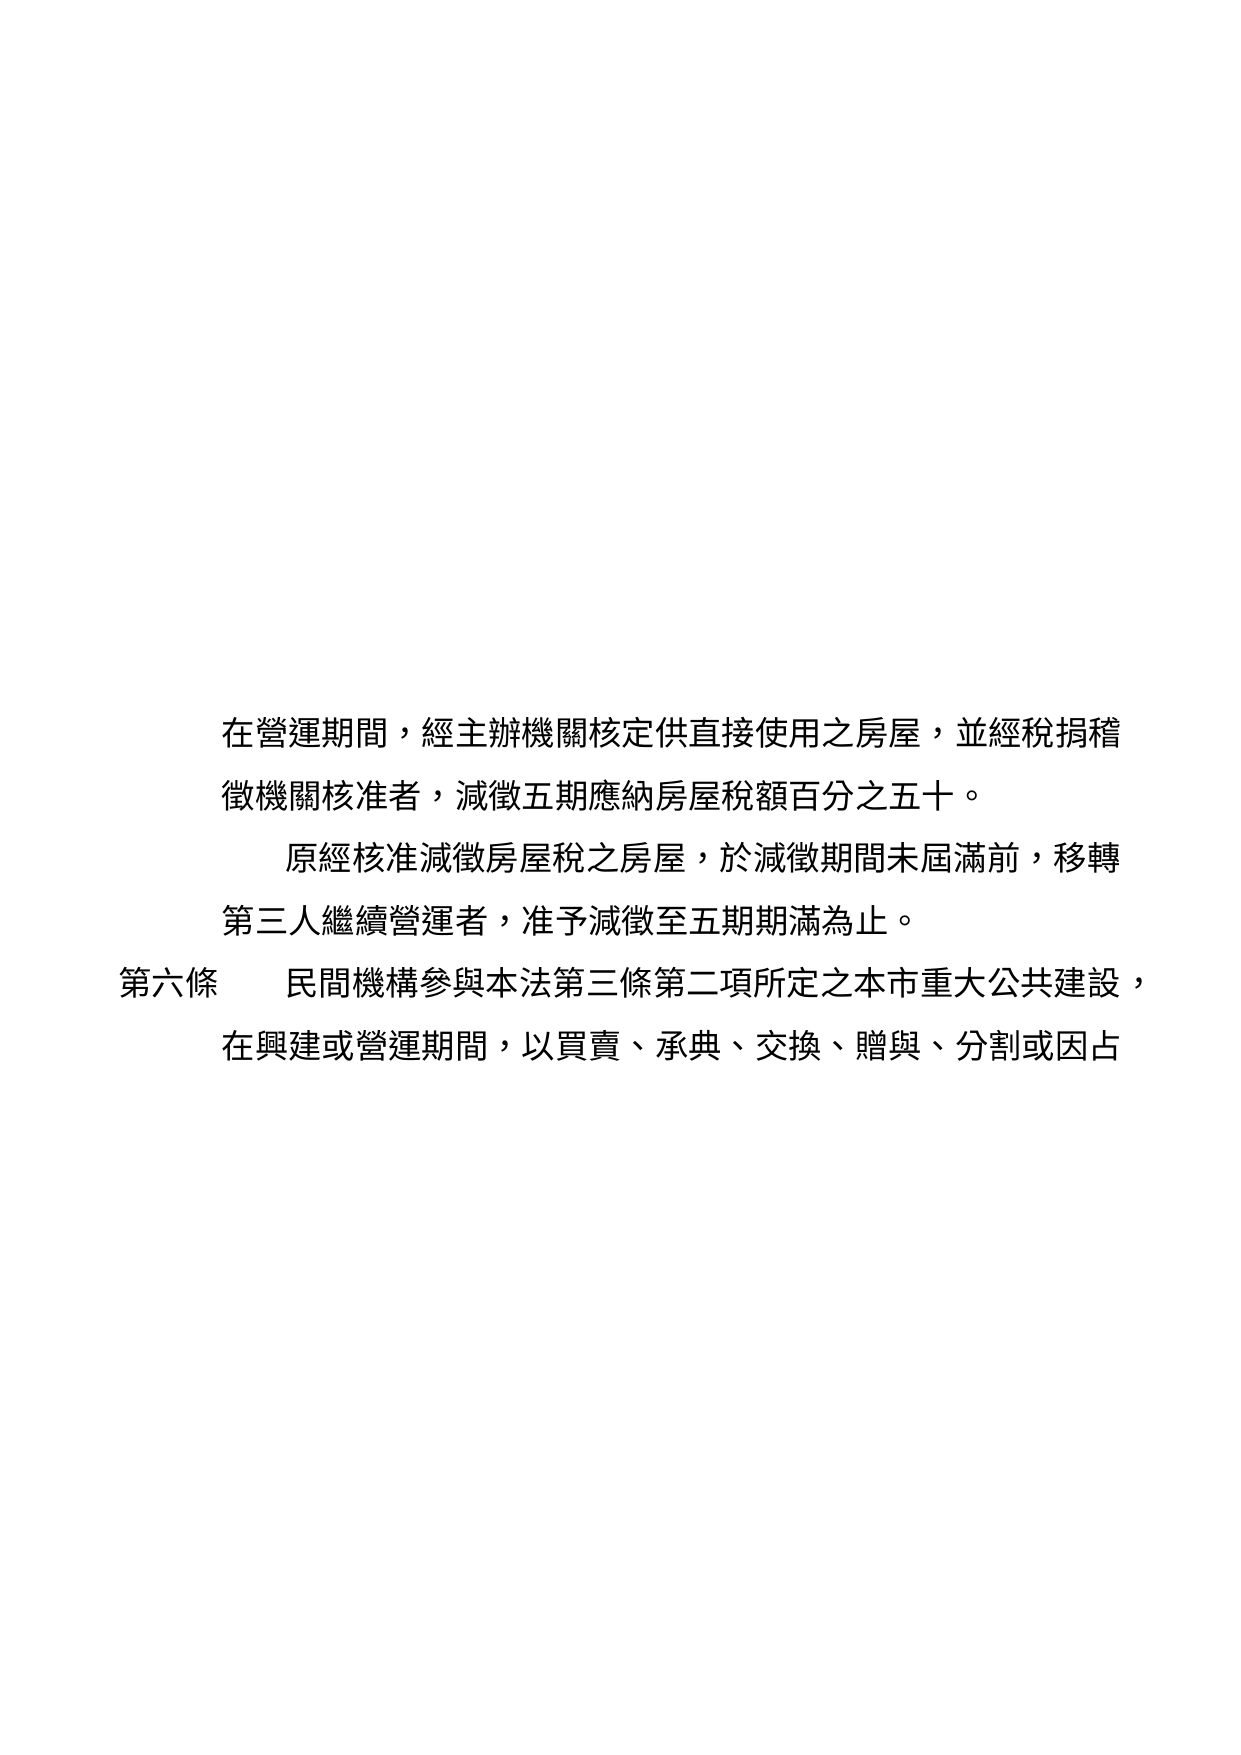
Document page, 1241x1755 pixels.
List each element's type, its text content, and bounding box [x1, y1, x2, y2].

text 第六條 民間機構參與本法第三條第二項所定之本市重大公共建設，在興建或營運期間，以買賣、承典、交換、贈與、分割或因占有取得供其直接使用之不動產所有權，經稅捐稽徵機關核准者，減徵應納契稅額百分之三十。 [118, 939, 1122, 1064]
text 原經核准減徵房屋稅之房屋，於減徵期間未屆滿前，移轉第三人繼續營運者，准予減徵至五期期滿為止。 [118, 814, 1122, 939]
text 第五條 民間機構參與本法第三條第二項所定之本市重大公共建設，在營運期間，經主辦機關核定供直接使用之房屋，並經稅捐稽徵機關核准者，減徵五期應納房屋稅額百分之五十。 [118, 689, 1122, 814]
